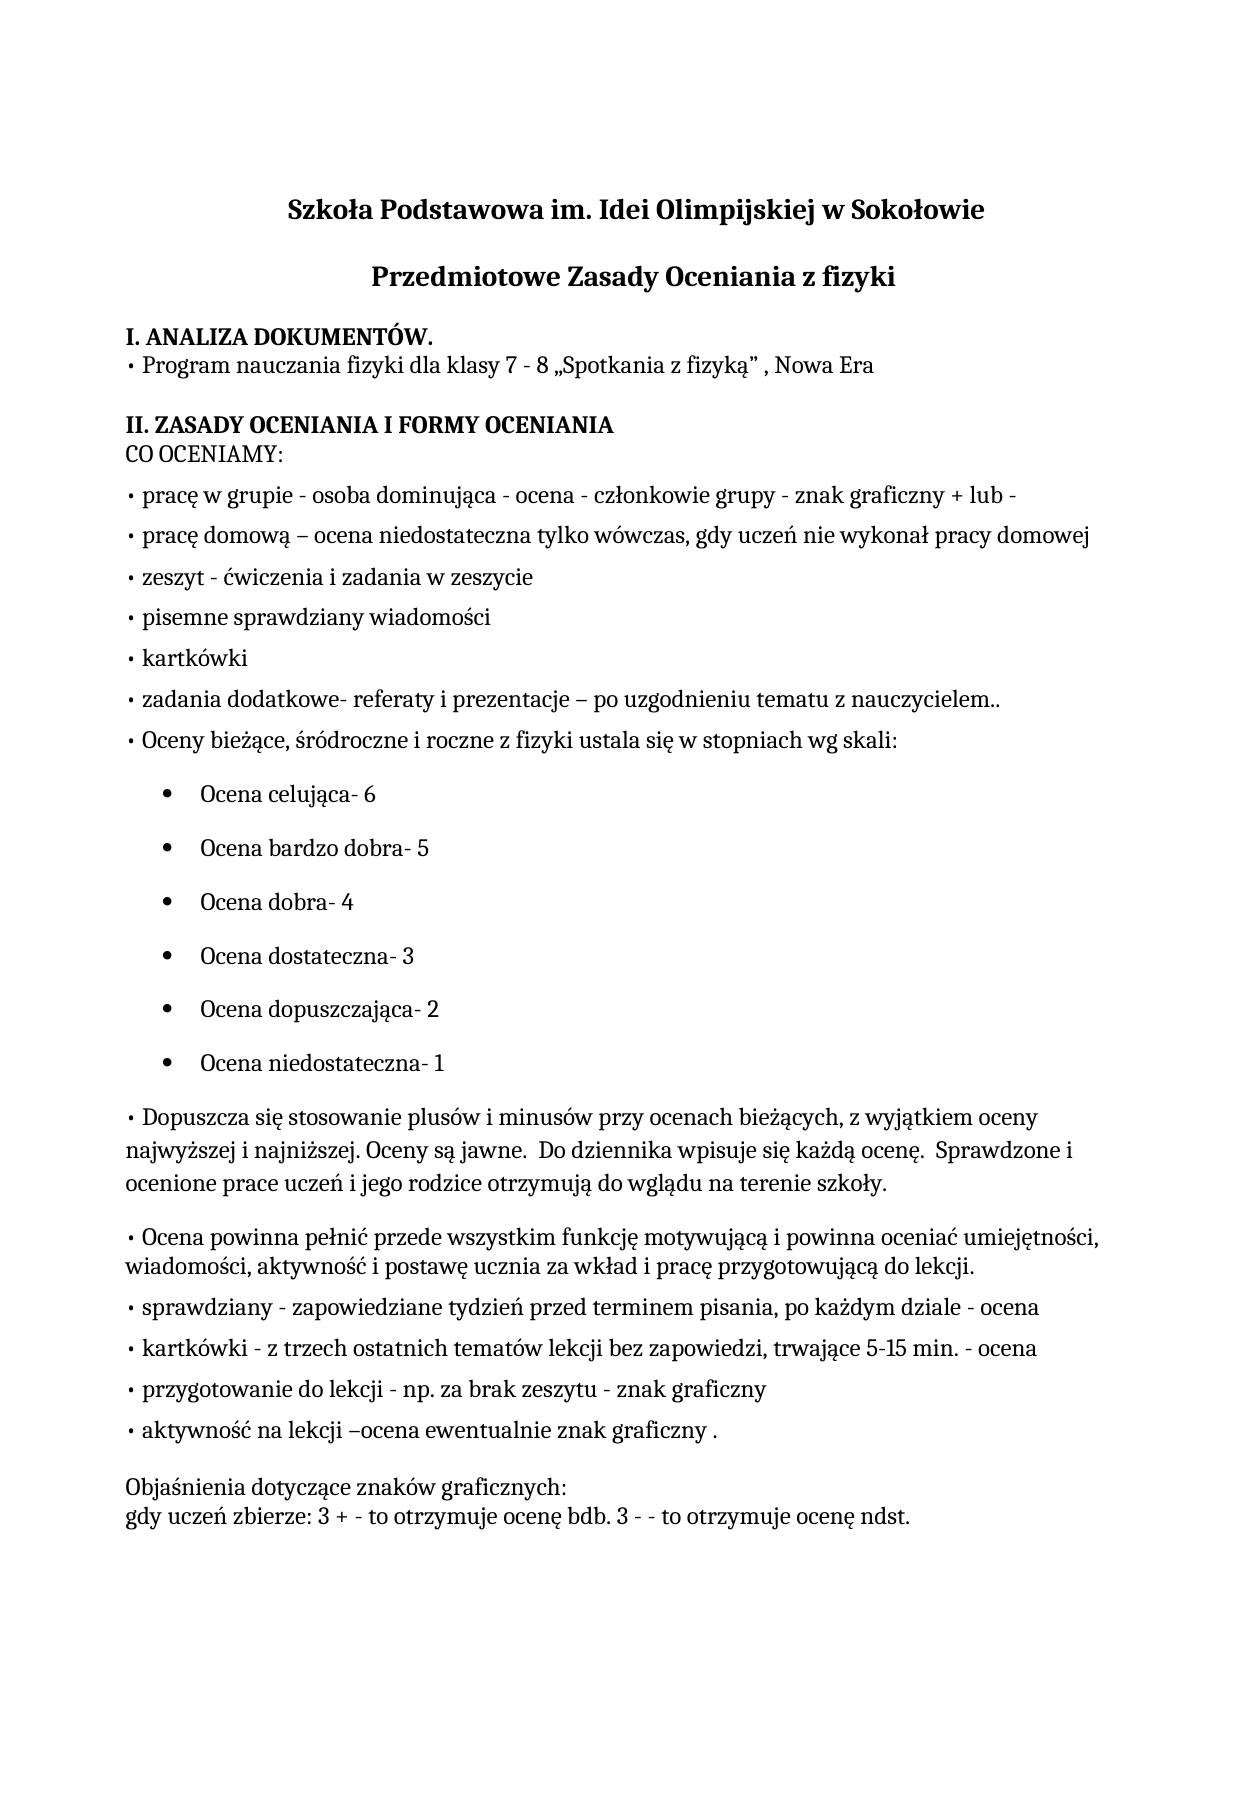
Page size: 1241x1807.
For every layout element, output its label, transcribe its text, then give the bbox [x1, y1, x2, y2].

text Przedmiotowe Zasady Oceniania z fizyki [125, 260, 1148, 294]
text • sprawdziany - zapowiedziane tydzień przed terminem pisania, po każdym dziale - ocena [125, 1293, 1148, 1321]
text • kartkówki - z trzech ostatnich tematów lekcji bez zapowiedzi, trwające 5-15 min. - ocena [125, 1334, 1148, 1362]
list Ocena celująca- 6 [163, 780, 1148, 809]
text • zadania dodatkowe- referaty i prezentacje – po uzgodnieniu tematu z nauczycielem.. [125, 685, 1148, 714]
text • kartkówki [125, 644, 1148, 673]
text • Dopuszcza się stosowanie plusów i minusów przy ocenach bieżących, z wyjątkiem oceny najwyższej i najniższej. Oceny są jawne. Do dziennika wpisuje się każdą ocenę. Sprawdzone i ocenione prace uczeń i jego rodzice otrzymują do wglądu na terenie szkoły. [125, 1103, 1148, 1198]
text • Program nauczania fizyki dla klasy 7 - 8 „Spotkania z fizyką” , Nowa Era [125, 351, 1148, 380]
text • zeszyt - ćwiczenia i zadania w zeszycie [125, 562, 1148, 591]
text • Oceny bieżące, śródroczne i roczne z fizyki ustala się w stopniach wg skali: [125, 726, 1148, 755]
list Ocena dobra- 4 [163, 888, 1148, 916]
text II. ZASADY OCENIANIA I FORMY OCENIANIA [125, 411, 1148, 439]
text • aktywność na lekcji –ocena ewentualnie znak graficzny . [125, 1416, 1148, 1444]
list Ocena bardzo dobra- 5 [163, 834, 1148, 863]
text • przygotowanie do lekcji - np. za brak zeszytu - znak graficzny [125, 1374, 1148, 1403]
text Objaśnienia dotyczące znaków graficznych: [125, 1473, 1148, 1502]
text • Ocena powinna pełnić przede wszystkim funkcję motywującą i powinna oceniać umiejętności, wiadomości, aktywność i postawę ucznia za wkład i pracę przygotowującą do lekcji. [125, 1223, 1148, 1281]
text CO OCENIAMY: [125, 439, 1148, 468]
text Szkoła Podstawowa im. Idei Olimpijskiej w Sokołowie [125, 193, 1148, 227]
text I. ANALIZA DOKUMENTÓW. [125, 322, 1148, 351]
text • pracę w grupie - osoba dominująca - ocena - członkowie grupy - znak graficzny + lub - [125, 481, 1148, 509]
text gdy uczeń zbierze: 3 + - to otrzymuje ocenę bdb. 3 - - to otrzymuje ocenę ndst. [125, 1502, 1148, 1531]
list Ocena dopuszczająca- 2 [163, 995, 1148, 1024]
list Ocena niedostateczna- 1 [163, 1049, 1148, 1078]
text • pracę domową – ocena niedostateczna tylko wówczas, gdy uczeń nie wykonał pracy domowej [125, 521, 1148, 550]
list Ocena dostateczna- 3 [163, 942, 1148, 970]
text • pisemne sprawdziany wiadomości [125, 603, 1148, 632]
